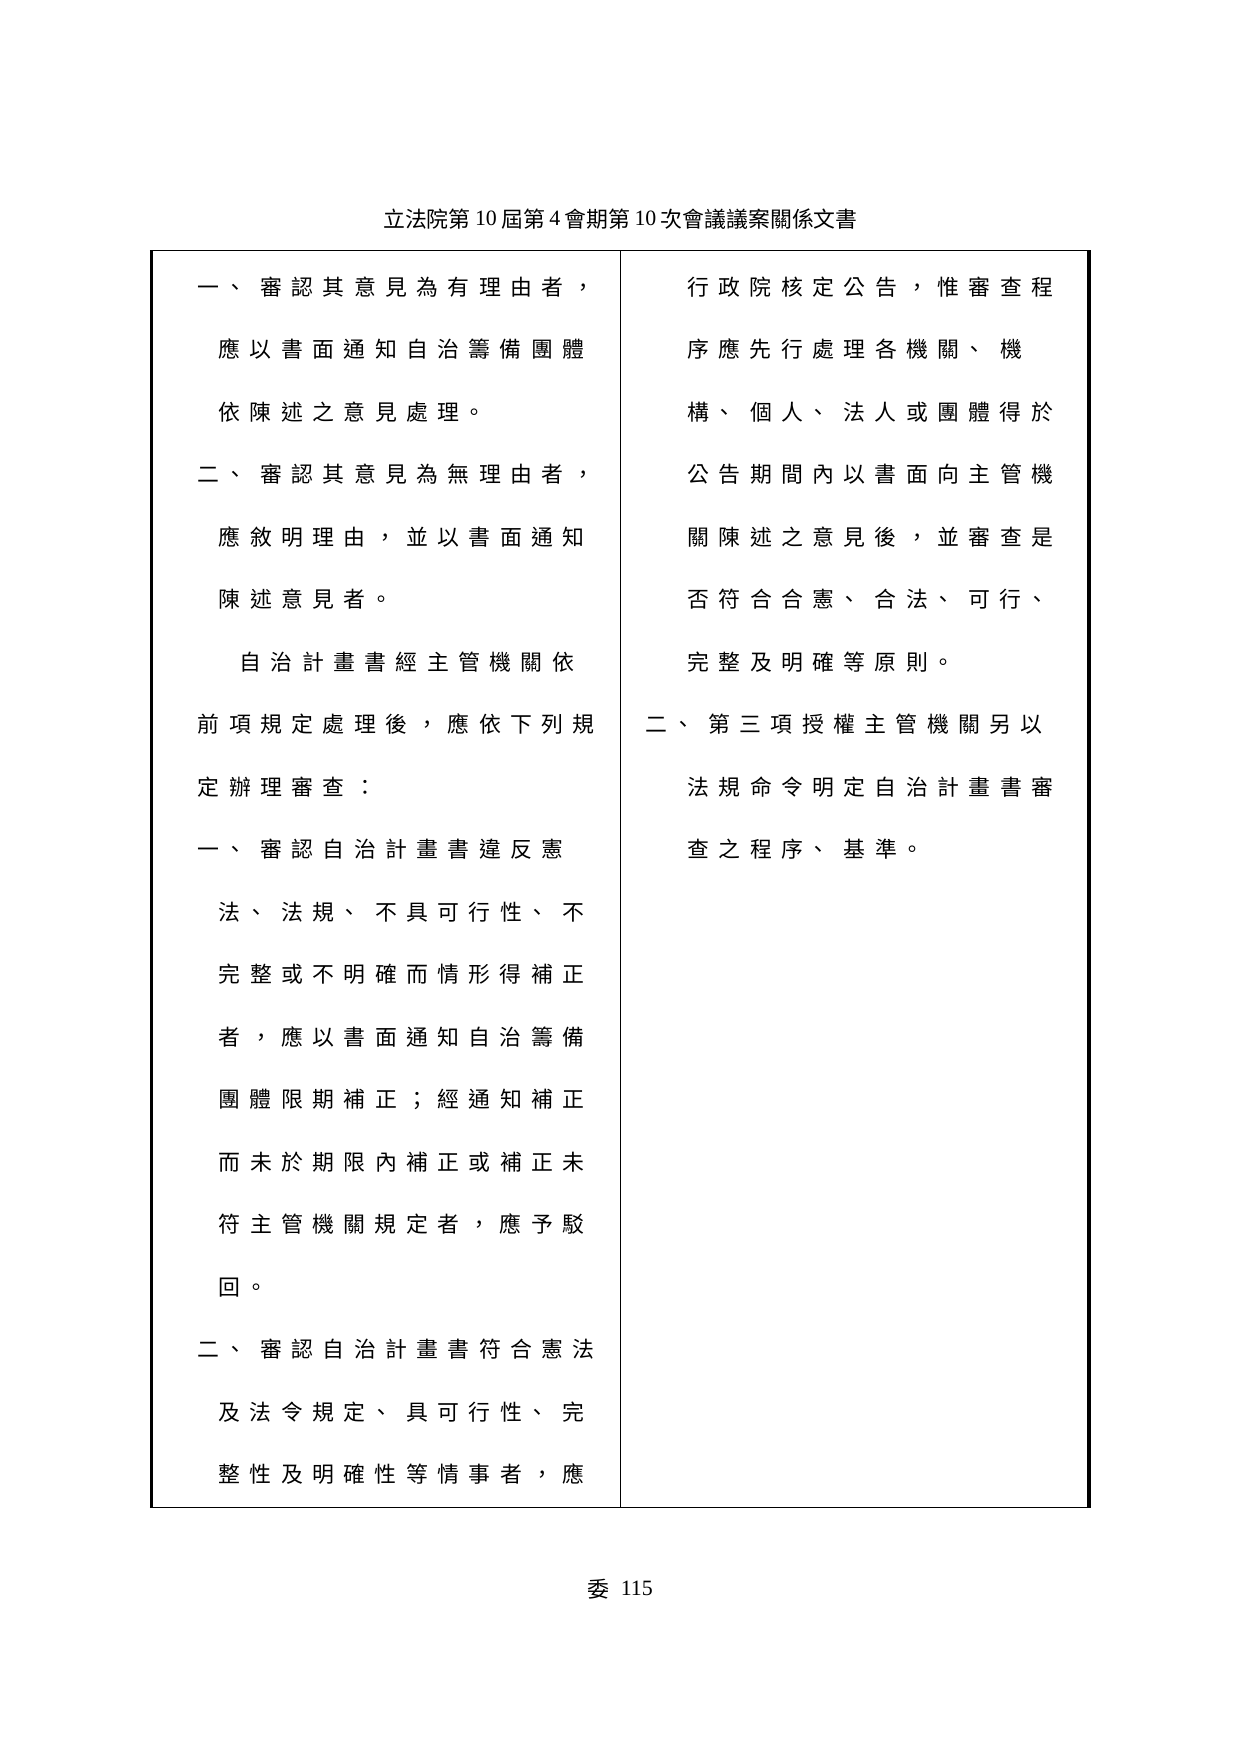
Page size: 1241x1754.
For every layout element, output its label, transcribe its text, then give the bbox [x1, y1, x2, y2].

table_cell 行政院核定公告，惟審查程序應先行處理各機關、機構、個人、法人或團體得於公告期間內以書面向主管機關陳述之意見後，並審查是否符合合憲、合法、可行、完整及明確等原則。 二、第三項授權主管機關另以法規命令明定自治計畫書審查之程序、基準。 [621, 251, 1087, 1507]
table_cell 一、審認其意見為有理由者，應以書面通知自治籌備團體依陳述之意見處理。 二、審認其意見為無理由者，應敘明理由，並以書面通知陳述意見者。 自治計畫書經主管機關依前項規定處理後，應依下列規定辦理審查： 一、審認自治計畫書違反憲法、法規、不具可行性、不完整或不明確而情形得補正者，應以書面通知自治籌備團體限期補正；經通知補正而未於期限內補正或補正未符主管機關規定者，應予駁回。 二、審認自治計畫書符合憲法及法令規定、具可行性、完整性及明確性等情事者，應 [153, 251, 620, 1507]
